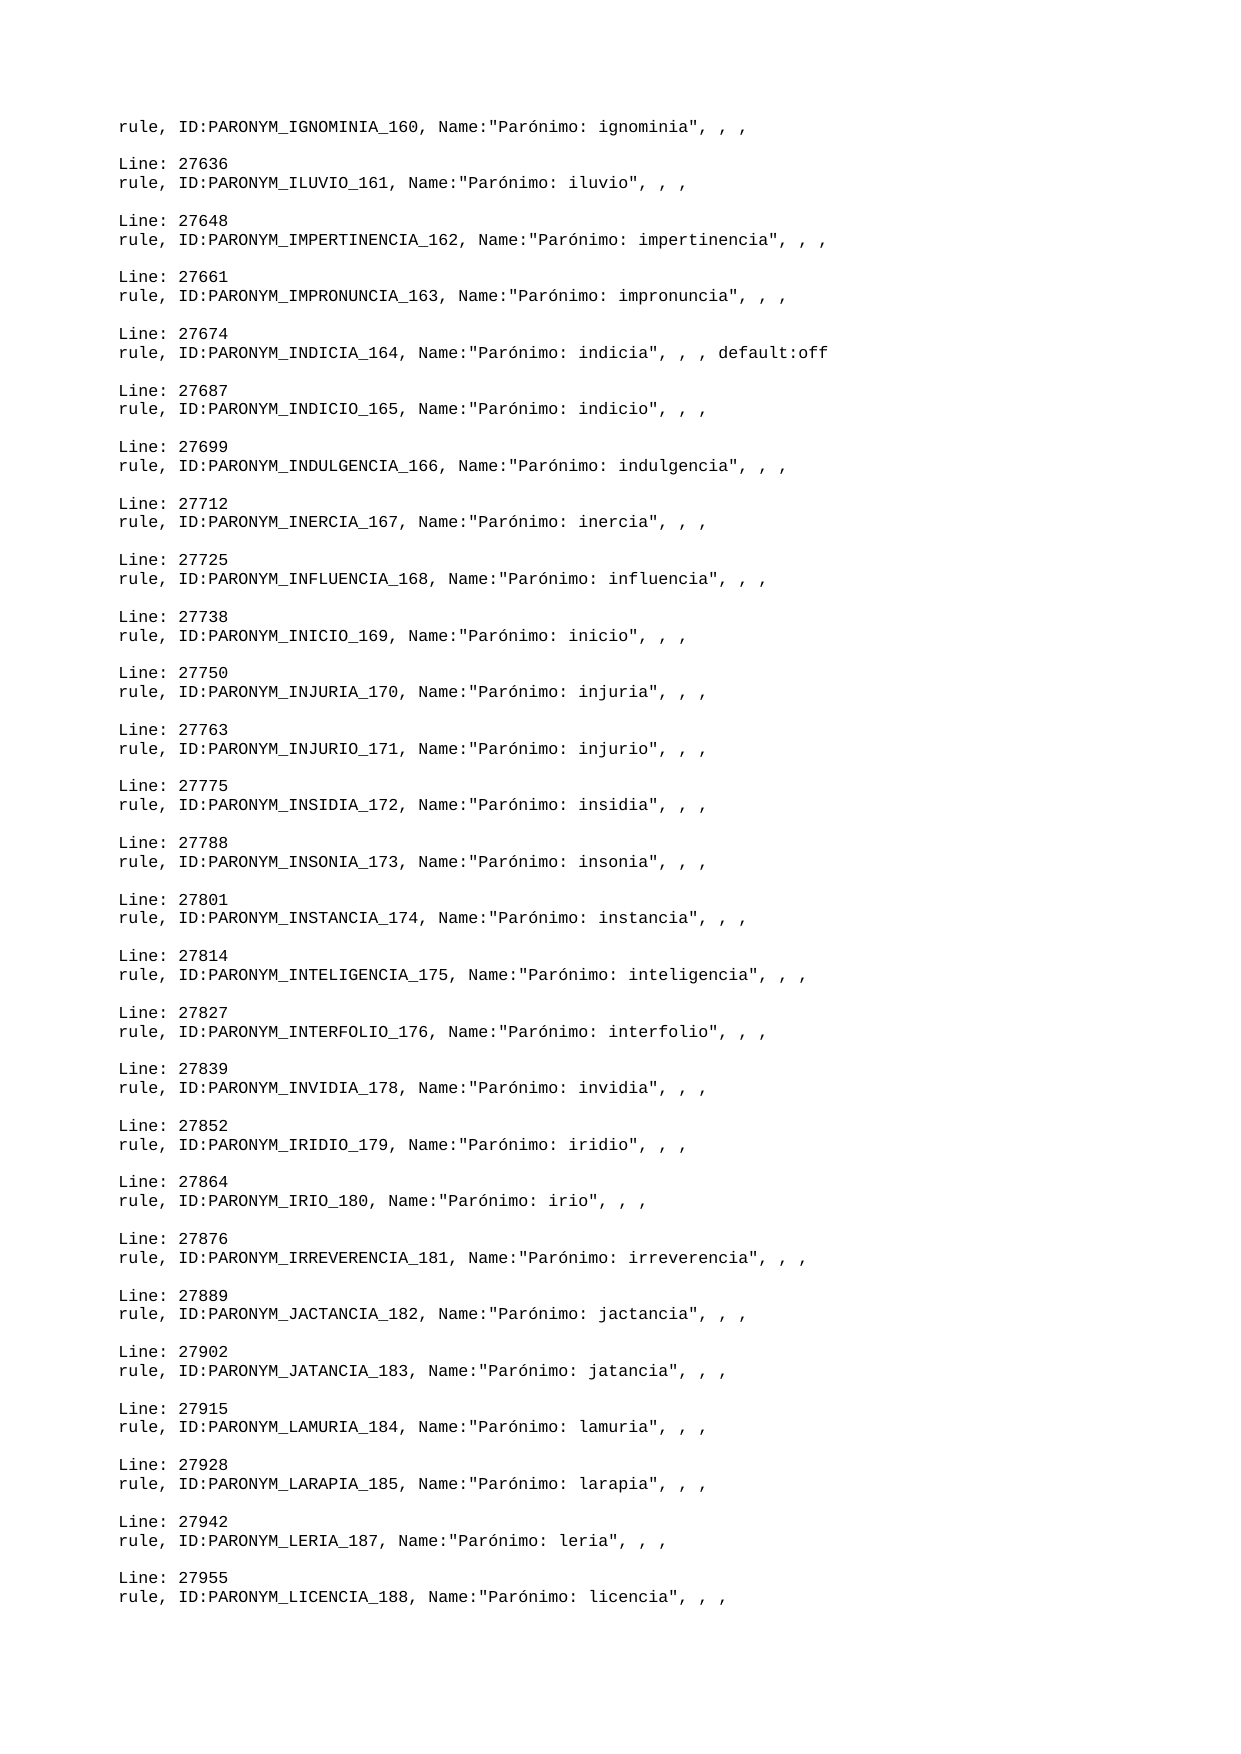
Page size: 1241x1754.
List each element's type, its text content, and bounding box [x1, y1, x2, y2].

text rule, ID:PARONYM_INDULGENCIA_166, Name:"Parónimo: indulgencia", , , [118, 457, 1122, 476]
text Line: 27738 [118, 608, 1122, 627]
text Line: 27889 [118, 1287, 1122, 1306]
text rule, ID:PARONYM_INVIDIA_178, Name:"Parónimo: invidia", , , [118, 1080, 1122, 1098]
text rule, ID:PARONYM_IMPRONUNCIA_163, Name:"Parónimo: impronuncia", , , [118, 288, 1122, 307]
text rule, ID:PARONYM_LERIA_187, Name:"Parónimo: leria", , , [118, 1532, 1122, 1551]
text Line: 27763 [118, 721, 1122, 740]
text rule, ID:PARONYM_INJURIA_170, Name:"Parónimo: injuria", , , [118, 684, 1122, 703]
text Line: 27712 [118, 495, 1122, 514]
text rule, ID:PARONYM_IRIO_180, Name:"Parónimo: irio", , , [118, 1193, 1122, 1212]
text rule, ID:PARONYM_INFLUENCIA_168, Name:"Parónimo: influencia", , , [118, 571, 1122, 589]
text Line: 27725 [118, 552, 1122, 571]
text Line: 27648 [118, 212, 1122, 231]
text Line: 27801 [118, 891, 1122, 910]
text rule, ID:PARONYM_LICENCIA_188, Name:"Parónimo: licencia", , , [118, 1589, 1122, 1608]
text Line: 27955 [118, 1570, 1122, 1589]
text rule, ID:PARONYM_INICIO_169, Name:"Parónimo: inicio", , , [118, 627, 1122, 646]
text rule, ID:PARONYM_INDICIA_164, Name:"Parónimo: indicia", , , default:off [118, 344, 1122, 363]
text rule, ID:PARONYM_IGNOMINIA_160, Name:"Parónimo: ignominia", , , [118, 118, 1122, 137]
text Line: 27839 [118, 1061, 1122, 1080]
text Line: 27814 [118, 948, 1122, 967]
text rule, ID:PARONYM_INTERFOLIO_176, Name:"Parónimo: interfolio", , , [118, 1023, 1122, 1042]
text rule, ID:PARONYM_LARAPIA_185, Name:"Parónimo: larapia", , , [118, 1476, 1122, 1494]
text Line: 27750 [118, 665, 1122, 684]
text Line: 27775 [118, 778, 1122, 797]
text Line: 27788 [118, 834, 1122, 853]
text rule, ID:PARONYM_ILUVIO_161, Name:"Parónimo: iluvio", , , [118, 175, 1122, 193]
text rule, ID:PARONYM_INERCIA_167, Name:"Parónimo: inercia", , , [118, 514, 1122, 533]
text rule, ID:PARONYM_INJURIO_171, Name:"Parónimo: injurio", , , [118, 740, 1122, 759]
text rule, ID:PARONYM_JACTANCIA_182, Name:"Parónimo: jactancia", , , [118, 1306, 1122, 1325]
text Line: 27942 [118, 1513, 1122, 1532]
text Line: 27827 [118, 1004, 1122, 1023]
text rule, ID:PARONYM_INSIDIA_172, Name:"Parónimo: insidia", , , [118, 797, 1122, 816]
text Line: 27902 [118, 1344, 1122, 1362]
text Line: 27864 [118, 1174, 1122, 1193]
text Line: 27876 [118, 1231, 1122, 1249]
text Line: 27915 [118, 1400, 1122, 1419]
text rule, ID:PARONYM_JATANCIA_183, Name:"Parónimo: jatancia", , , [118, 1362, 1122, 1381]
text Line: 27674 [118, 326, 1122, 344]
text Line: 27928 [118, 1457, 1122, 1476]
text Line: 27852 [118, 1117, 1122, 1136]
text rule, ID:PARONYM_INTELIGENCIA_175, Name:"Parónimo: inteligencia", , , [118, 967, 1122, 985]
text rule, ID:PARONYM_IRIDIO_179, Name:"Parónimo: iridio", , , [118, 1136, 1122, 1155]
text Line: 27636 [118, 156, 1122, 175]
text rule, ID:PARONYM_IMPERTINENCIA_162, Name:"Parónimo: impertinencia", , , [118, 231, 1122, 250]
text Line: 27661 [118, 269, 1122, 288]
text rule, ID:PARONYM_INSTANCIA_174, Name:"Parónimo: instancia", , , [118, 910, 1122, 929]
text Line: 27699 [118, 439, 1122, 457]
text rule, ID:PARONYM_LAMURIA_184, Name:"Parónimo: lamuria", , , [118, 1419, 1122, 1438]
text rule, ID:PARONYM_INDICIO_165, Name:"Parónimo: indicio", , , [118, 401, 1122, 420]
text rule, ID:PARONYM_INSONIA_173, Name:"Parónimo: insonia", , , [118, 853, 1122, 872]
text Line: 27687 [118, 382, 1122, 401]
text rule, ID:PARONYM_IRREVERENCIA_181, Name:"Parónimo: irreverencia", , , [118, 1249, 1122, 1268]
